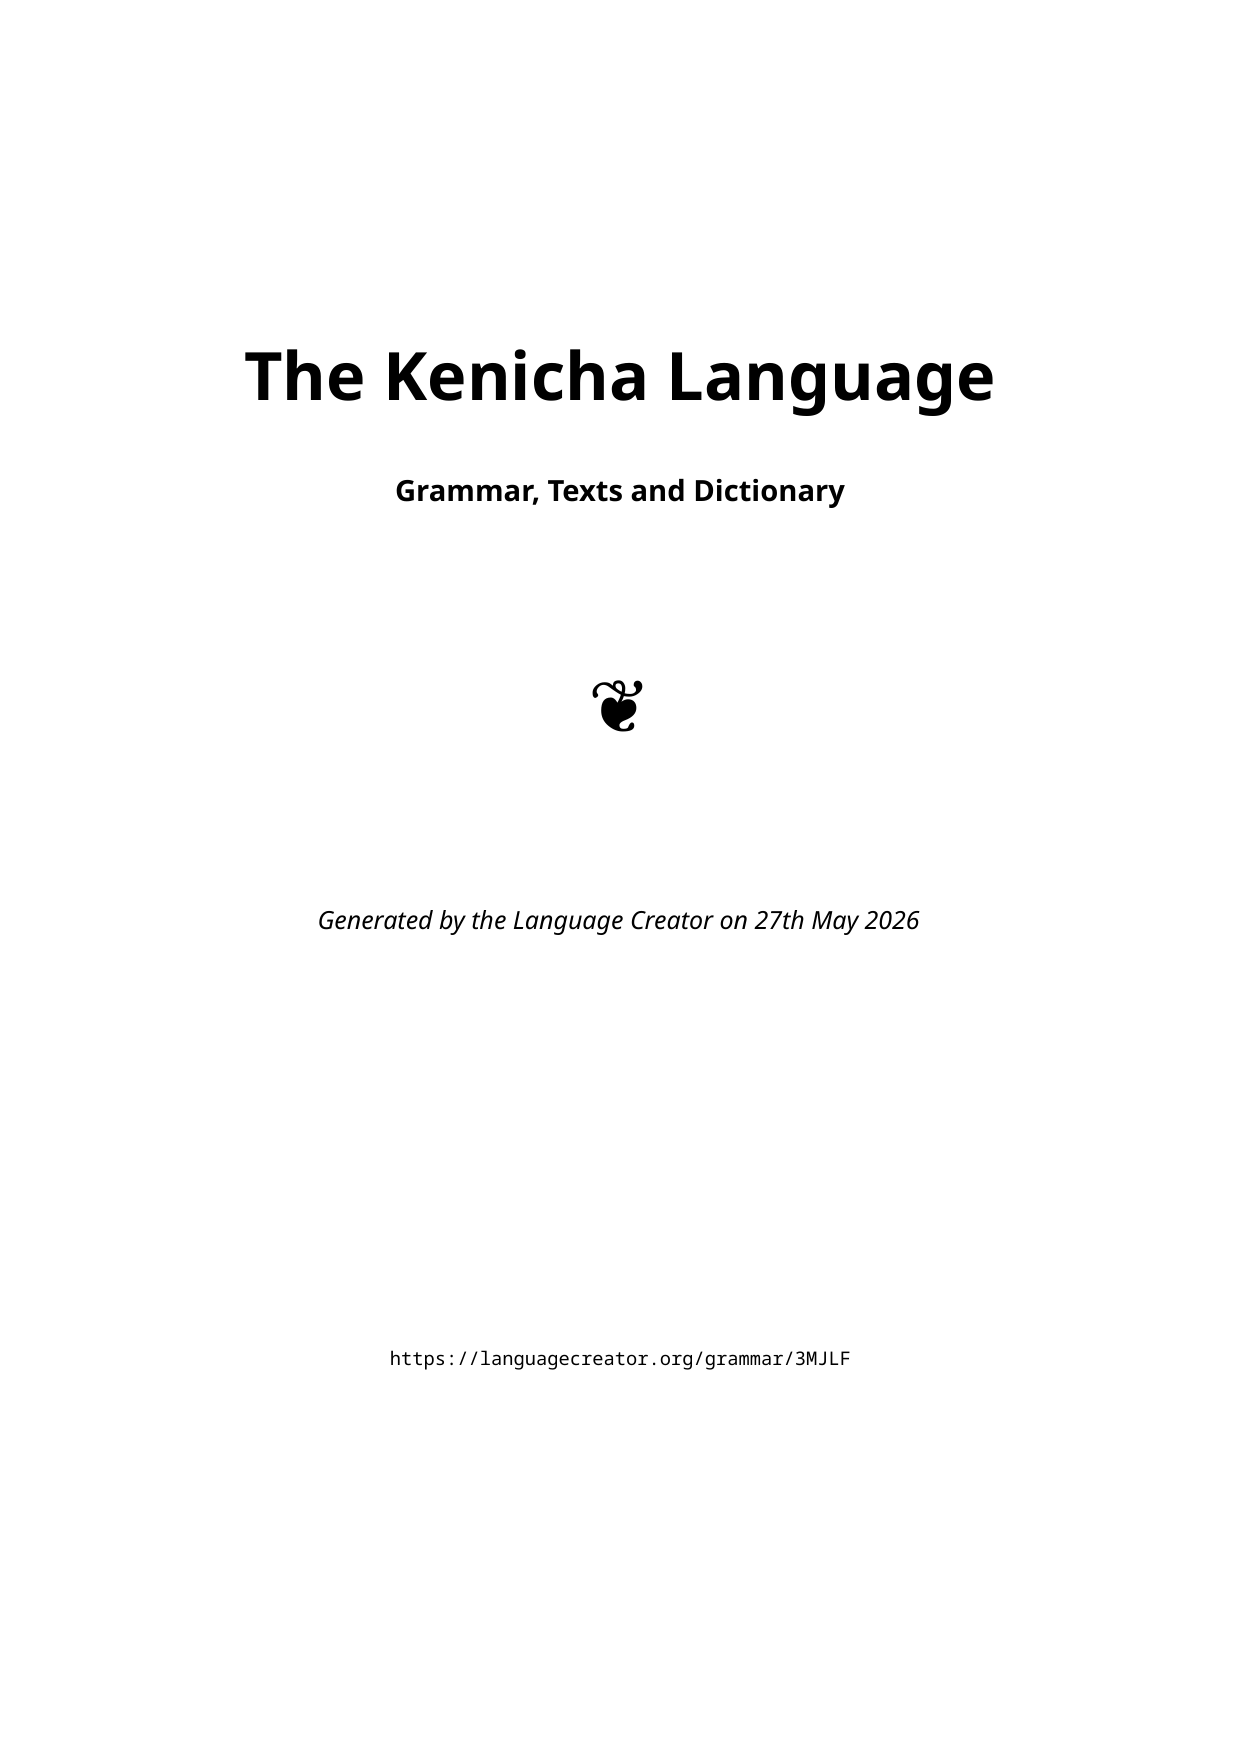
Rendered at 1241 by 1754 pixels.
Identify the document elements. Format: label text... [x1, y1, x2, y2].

text The Kenicha Language [150, 329, 1090, 419]
text https://languagecreator.org/grammar/3MJLF [150, 1345, 1090, 1371]
text Generated by the Language Creator on 27th May 2026 [150, 903, 1090, 937]
text Grammar, Texts and Dictionary [150, 471, 1090, 510]
text ❦ [150, 663, 1090, 749]
